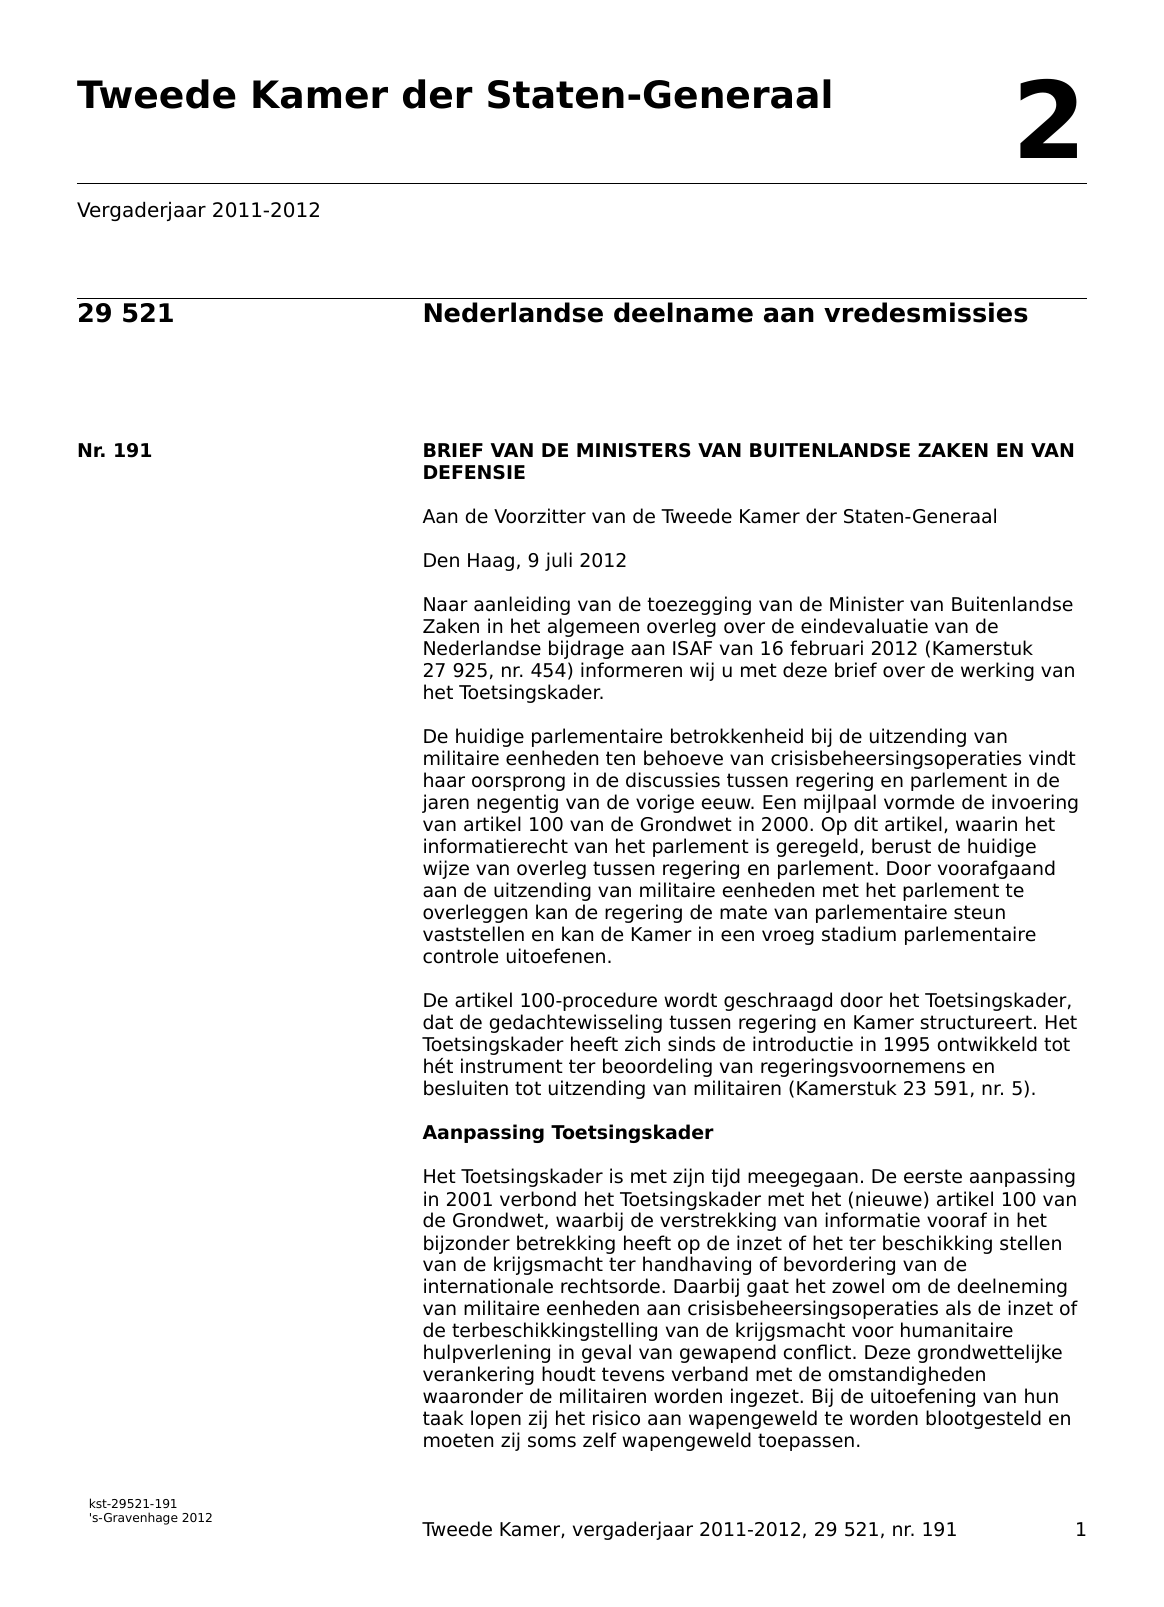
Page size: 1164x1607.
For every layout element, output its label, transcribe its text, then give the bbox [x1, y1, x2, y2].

text kst-29521-191 [88, 1497, 323, 1511]
table_header 2 [886, 59, 1087, 183]
text De artikel 100-procedure wordt geschraagd door het Toetsingskader, dat de gedachtewisseling tussen regering en Kamer structureert. Het Toetsingskader heeft zich sinds de introductie in 1995 ontwikkeld tot hét instrument ter beoordeling van regeringsvoornemens en besluiten tot uitzending van militairen (Kamerstuk 23 591, nr. 5). [422, 990, 1087, 1100]
table_cell Vergaderjaar 2011-2012 [77, 184, 1087, 298]
text Den Haag, 9 juli 2012 [422, 550, 1087, 572]
text De huidige parlementaire betrokkenheid bij de uitzending van militaire eenheden ten behoeve van crisisbeheersingsoperaties vindt haar oorsprong in de discussies tussen regering en parlement in de jaren negentig van de vorige eeuw. Een mijlpaal vormde de invoering van artikel 100 van de Grondwet in 2000. Op dit artikel, waarin het informatierecht van het parlement is geregeld, berust de huidige wijze van overleg tussen regering en parlement. Door voorafgaand aan de uitzending van militaire eenheden met het parlement te overleggen kan de regering de mate van parlementaire steun vaststellen en kan de Kamer in een vroeg stadium parlementaire controle uitoefenen. [422, 726, 1087, 968]
table_header Tweede Kamer der Staten-Generaal [77, 59, 886, 183]
text Aan de Voorzitter van de Tweede Kamer der Staten-Generaal [422, 506, 1087, 528]
text 's-Gravenhage 2012 [88, 1511, 323, 1525]
text Naar aanleiding van de toezegging van de Minister van Buitenlandse Zaken in het algemeen overleg over de eindevaluatie van de Nederlandse bijdrage aan ISAF van 16 februari 2012 (Kamerstuk 27 925, nr. 454) informeren wij u met deze brief over de werking van het Toetsingskader. [422, 594, 1087, 704]
subtitle Nr. 191 BRIEF VAN DE MINISTERS VAN BUITENLANDSE ZAKEN EN VAN DEFENSIE [77, 440, 1087, 484]
subtitle Aanpassing Toetsingskader [422, 1122, 1087, 1144]
subtitle 29 521 Nederlandse deelname aan vredesmissies [77, 299, 1087, 329]
text Het Toetsingskader is met zijn tijd meegegaan. De eerste aanpassing in 2001 verbond het Toetsingskader met het (nieuwe) artikel 100 van de Grondwet, waarbij de verstrekking van informatie vooraf in het bijzonder betrekking heeft op de inzet of het ter beschikking stellen van de krijgsmacht ter handhaving of bevordering van de internationale rechtsorde. Daarbij gaat het zowel om de deelneming van militaire eenheden aan crisisbeheersingsoperaties als de inzet of de terbeschikkingstelling van de krijgsmacht voor humanitaire hulpverlening in geval van gewapend conflict. Deze grondwettelijke verankering houdt tevens verband met de omstandigheden waaronder de militairen worden ingezet. Bij de uitoefening van hun taak lopen zij het risico aan wapengeweld te worden blootgesteld en moeten zij soms zelf wapengeweld toepassen. [422, 1166, 1087, 1452]
